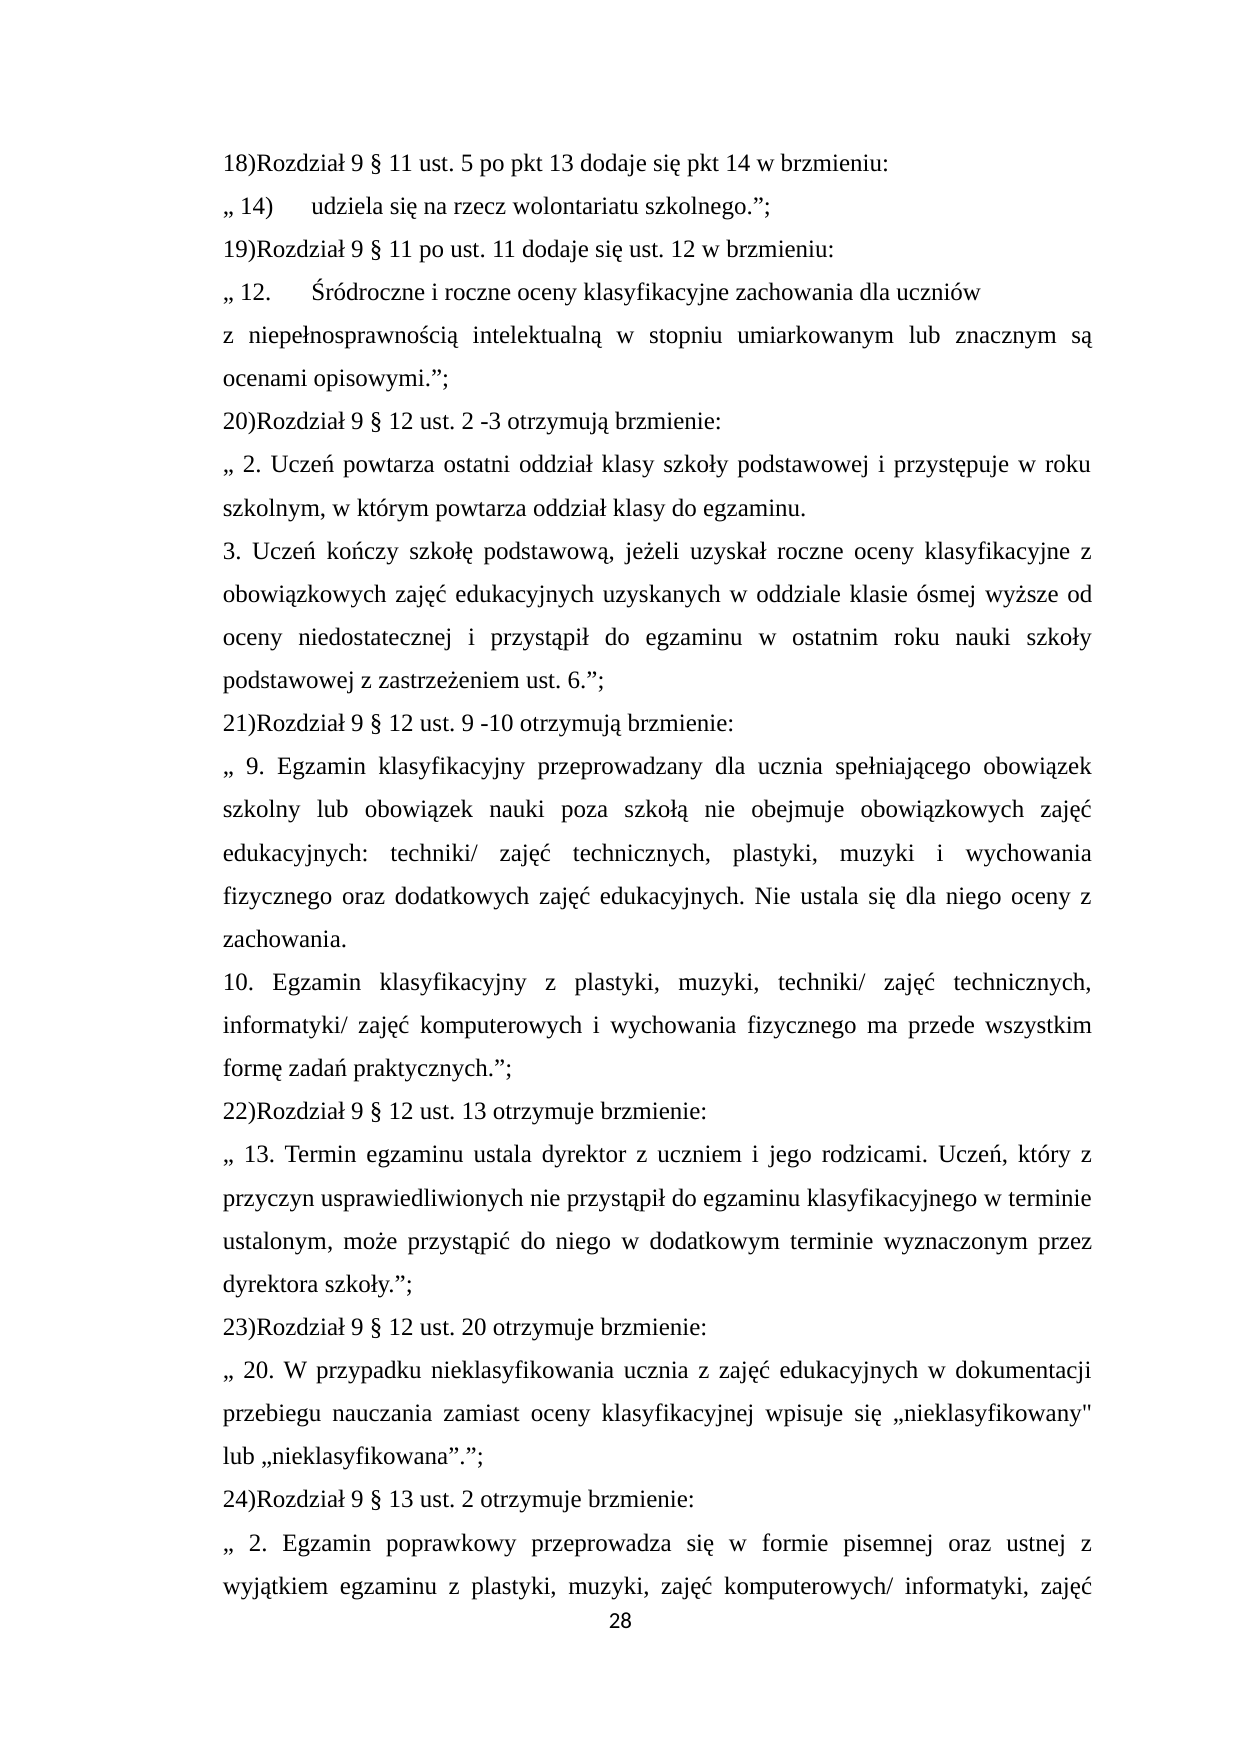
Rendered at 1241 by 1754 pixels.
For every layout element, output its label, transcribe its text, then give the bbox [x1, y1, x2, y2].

list „ 2. Egzamin poprawkowy przeprowadza się w formie pisemnej oraz ustnej z wyjątkiem egzaminu z plastyki, muzyki, zajęć komputerowych/ informatyki, zajęć [223, 1528, 1093, 1599]
list Rozdział 9 § 13 ust. 2 otrzymuje brzmienie: [223, 1484, 1093, 1513]
list „ 12. Śródroczne i roczne oceny klasyfikacyjne zachowania dla uczniów [223, 277, 1093, 306]
list Rozdział 9 § 12 ust. 9 -10 otrzymują brzmienie: [223, 708, 1093, 737]
list Rozdział 9 § 11 ust. 5 po pkt 13 dodaje się pkt 14 w brzmieniu: [223, 148, 1093, 176]
list Rozdział 9 § 12 ust. 13 otrzymuje brzmienie: [223, 1096, 1093, 1125]
list 10. Egzamin klasyfikacyjny z plastyki, muzyki, techniki/ zajęć technicznych, informatyki/ zajęć komputerowych i wychowania fizycznego ma przede wszystkim formę zadań praktycznych.”; [223, 967, 1093, 1082]
list 3. Uczeń kończy szkołę podstawową, jeżeli uzyskał roczne oceny klasyfikacyjne z obowiązkowych zajęć edukacyjnych uzyskanych w oddziale klasie ósmej wyższe od oceny niedostatecznej i przystąpił do egzaminu w ostatnim roku nauki szkoły podstawowej z zastrzeżeniem ust. 6.”; [223, 536, 1093, 694]
list „ 20. W przypadku nieklasyfikowania ucznia z zajęć edukacyjnych w dokumentacji przebiegu nauczania zamiast oceny klasyfikacyjnej wpisuje się „nieklasyfikowany" lub „nieklasyfikowana”.”; [223, 1355, 1093, 1470]
list „ 9. Egzamin klasyfikacyjny przeprowadzany dla ucznia spełniającego obowiązek szkolny lub obowiązek nauki poza szkołą nie obejmuje obowiązkowych zajęć edukacyjnych: techniki/ zajęć technicznych, plastyki, muzyki i wychowania fizycznego oraz dodatkowych zajęć edukacyjnych. Nie ustala się dla niego oceny z zachowania. [223, 751, 1093, 953]
list Rozdział 9 § 11 po ust. 11 dodaje się ust. 12 w brzmieniu: [223, 234, 1093, 263]
list „ 13. Termin egzaminu ustala dyrektor z uczniem i jego rodzicami. Uczeń, który z przyczyn usprawiedliwionych nie przystąpił do egzaminu klasyfikacyjnego w terminie ustalonym, może przystąpić do niego w dodatkowym terminie wyznaczonym przez dyrektora szkoły.”; [223, 1139, 1093, 1298]
list Rozdział 9 § 12 ust. 2 -3 otrzymują brzmienie: [223, 406, 1093, 435]
list „ 2. Uczeń powtarza ostatni oddział klasy szkoły podstawowej i przystępuje w roku szkolnym, w którym powtarza oddział klasy do egzaminu. [223, 449, 1093, 521]
list z niepełnosprawnością intelektualną w stopniu umiarkowanym lub znacznym są ocenami opisowymi.”; [223, 320, 1093, 392]
list Rozdział 9 § 12 ust. 20 otrzymuje brzmienie: [223, 1312, 1093, 1341]
list „ 14) udziela się na rzecz wolontariatu szkolnego.”; [223, 191, 1093, 219]
